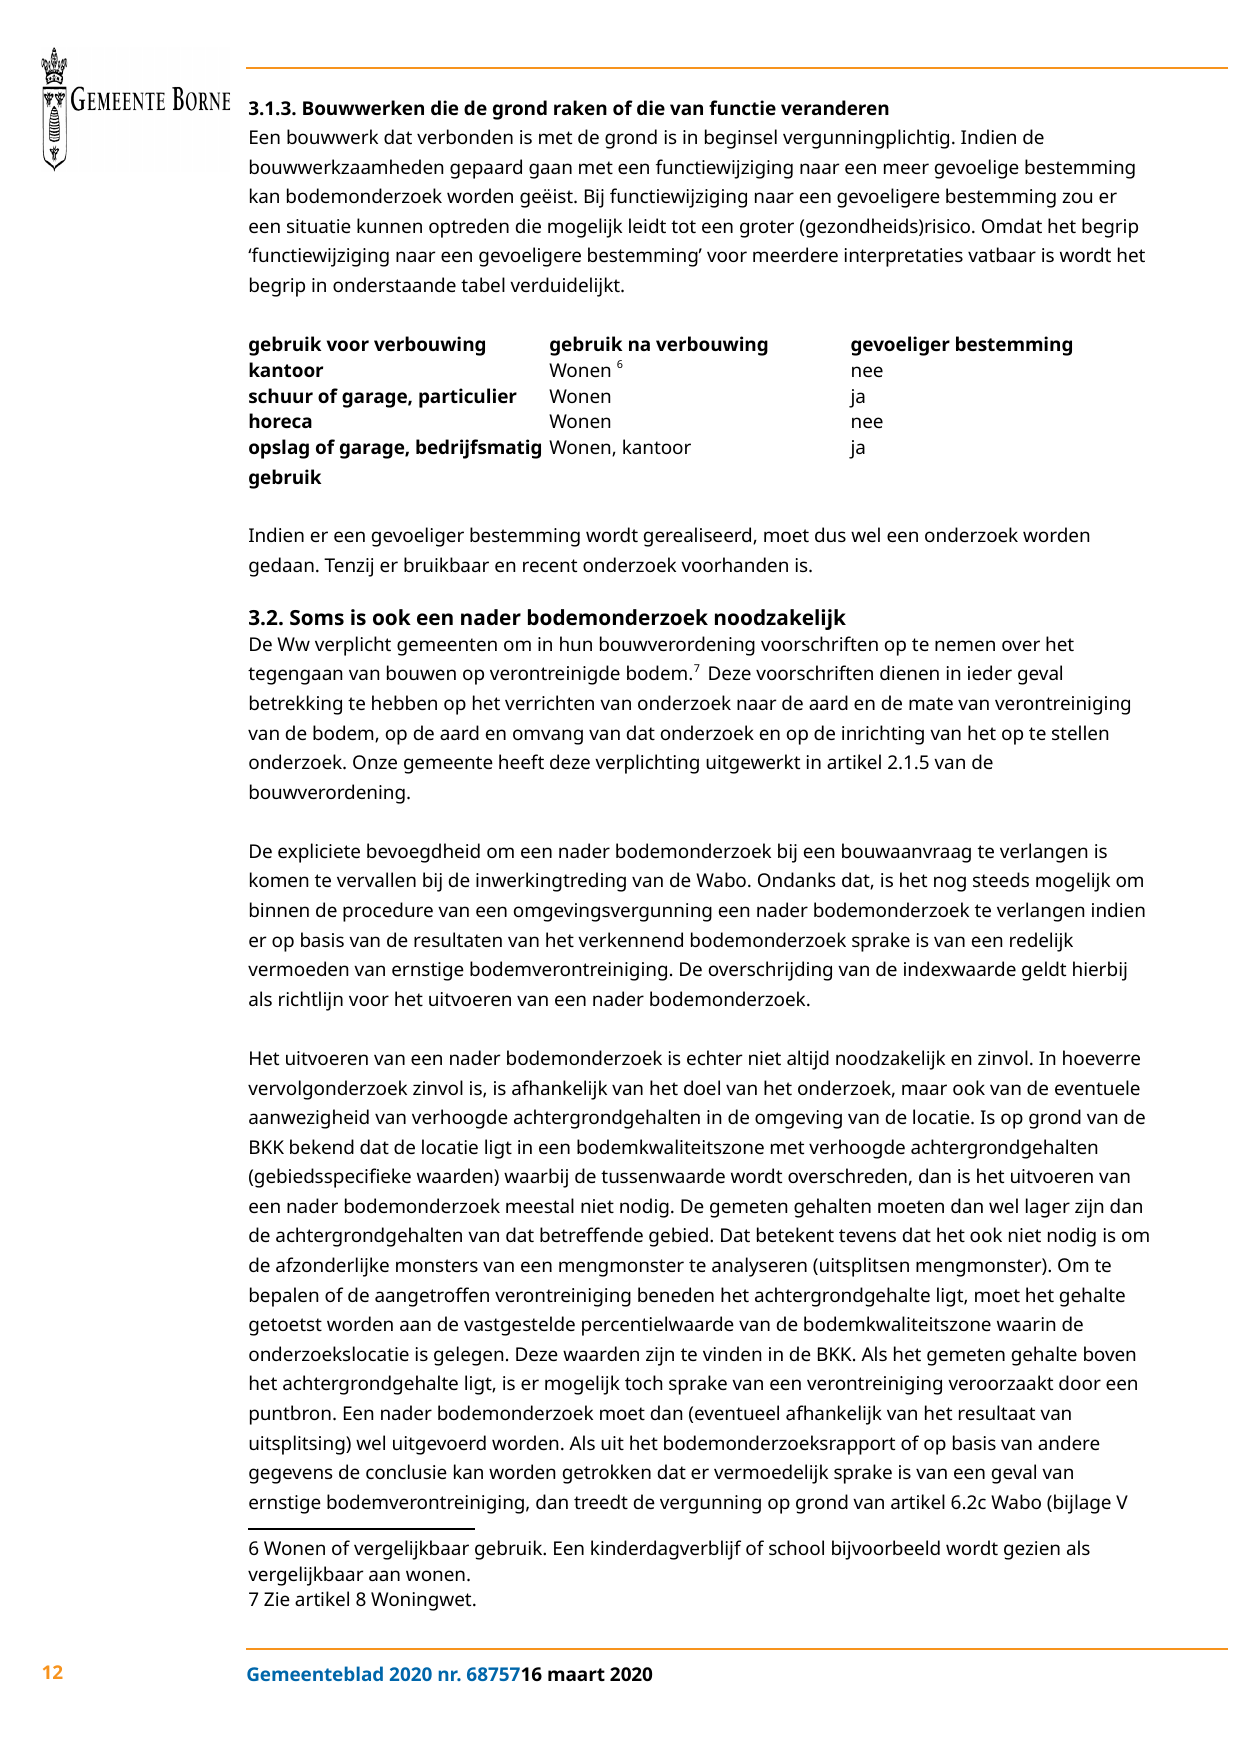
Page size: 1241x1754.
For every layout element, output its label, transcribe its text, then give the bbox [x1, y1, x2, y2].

text Zie artikel 8 Woningwet. [248, 1586, 1152, 1612]
table_cell Wonen [549, 383, 850, 409]
text De expliciete bevoegdheid om een nader bodemonderzoek bij een bouwaanvraag te verlangen is komen te vervallen bij de inwerkingtreding van de Wabo. Ondanks dat, is het nog steeds mogelijk om binnen de procedure van een omgevingsvergunning een nader bodemonderzoek te verlangen indien er op basis van de resultaten van het verkennend bodemonderzoek sprake is van een redelijk vermoeden van ernstige bodemverontreiniging. De overschrijding van de indexwaarde geldt hierbij als richtlijn voor het uitvoeren van een nader bodemonderzoek. [248, 838, 1152, 1012]
table_header gebruik na verbouwing [549, 332, 850, 357]
table_cell Wonen [549, 409, 850, 434]
table_cell ja [850, 383, 1152, 409]
table_cell ja [850, 435, 1152, 490]
text Een bouwwerk dat verbonden is met de grond is in beginsel vergunningplichtig. Indien de bouwwerkzaamheden gepaard gaan met een functiewijziging naar een meer gevoelige bestemming kan bodemonderzoek worden geëist. Bij functiewijziging naar een gevoeligere bestemming zou er een situatie kunnen optreden die mogelijk leidt tot een groter (gezondheids)risico. Omdat het begrip ‘functiewijziging naar een gevoeligere bestemming’ voor meerdere interpretaties vatbaar is wordt het begrip in onderstaande tabel verduidelijkt. [248, 124, 1152, 298]
text Het uitvoeren van een nader bodemonderzoek is echter niet altijd noodzakelijk en zinvol. In hoeverre vervolgonderzoek zinvol is, is afhankelijk van het doel van het onderzoek, maar ook van de eventuele aanwezigheid van verhoogde achtergrondgehalten in de omgeving van de locatie. Is op grond van de BKK bekend dat de locatie ligt in een bodemkwaliteitszone met verhoogde achtergrondgehalten (gebiedsspecifieke waarden) waarbij de tussenwaarde wordt overschreden, dan is het uitvoeren van een nader bodemonderzoek meestal niet nodig. De gemeten gehalten moeten dan wel lager zijn dan de achtergrondgehalten van dat betreffende gebied. Dat betekent tevens dat het ook niet nodig is om de afzonderlijke monsters van een mengmonster te analyseren (uitsplitsen mengmonster). Om te bepalen of de aangetroffen verontreiniging beneden het achtergrondgehalte ligt, moet het gehalte getoetst worden aan de vastgestelde percentielwaarde van de bodemkwaliteitszone waarin de onderzoekslocatie is gelegen. Deze waarden zijn te vinden in de BKK. Als het gemeten gehalte boven het achtergrondgehalte ligt, is er mogelijk toch sprake van een verontreiniging veroorzaakt door een puntbron. Een nader bodemonderzoek moet dan (eventueel afhankelijk van het resultaat van uitsplitsing) wel uitgevoerd worden. Als uit het bodemonderzoeksrapport of op basis van andere gegevens de conclusie kan worden getrokken dat er vermoedelijk sprake is van een geval van ernstige bodemverontreiniging, dan treedt de vergunning op grond van artikel 6.2c Wabo (bijlage V [248, 1045, 1152, 1515]
table_cell Wonen [549, 357, 850, 383]
text De Ww verplicht gemeenten om in hun bouwverordening voorschriften op te nemen over het tegengaan van bouwen op verontreinigde bodem. Deze voorschriften dienen in ieder geval betrekking te hebben op het verrichten van onderzoek naar de aard en de mate van verontreiniging van de bodem, op de aard en omvang van dat onderzoek en op de inrichting van het op te stellen onderzoek. Onze gemeente heeft deze verplichting uitgewerkt in artikel 2.1.5 van de bouwverordening. [248, 631, 1152, 805]
table_cell schuur of garage, particulier [248, 383, 549, 409]
table_cell Wonen, kantoor [549, 435, 850, 490]
table_header gevoeliger bestemming [850, 332, 1152, 357]
table_cell kantoor [248, 357, 549, 383]
table_cell horeca [248, 409, 549, 434]
table_cell nee [850, 409, 1152, 434]
text 3.1.3. Bouwwerken die de grond raken of die van functie veranderen [248, 95, 1152, 121]
text 3.2. Soms is ook een nader bodemonderzoek noodzakelijk [248, 603, 1152, 631]
picture [41, 47, 231, 172]
text Indien er een gevoeliger bestemming wordt gerealiseerd, moet dus wel een onderzoek worden gedaan. Tenzij er bruikbaar en recent onderzoek voorhanden is. [248, 523, 1152, 578]
table_cell nee [850, 357, 1152, 383]
table_header gebruik voor verbouwing [248, 332, 549, 357]
table_cell opslag of garage, bedrijfsmatig gebruik [248, 435, 549, 490]
